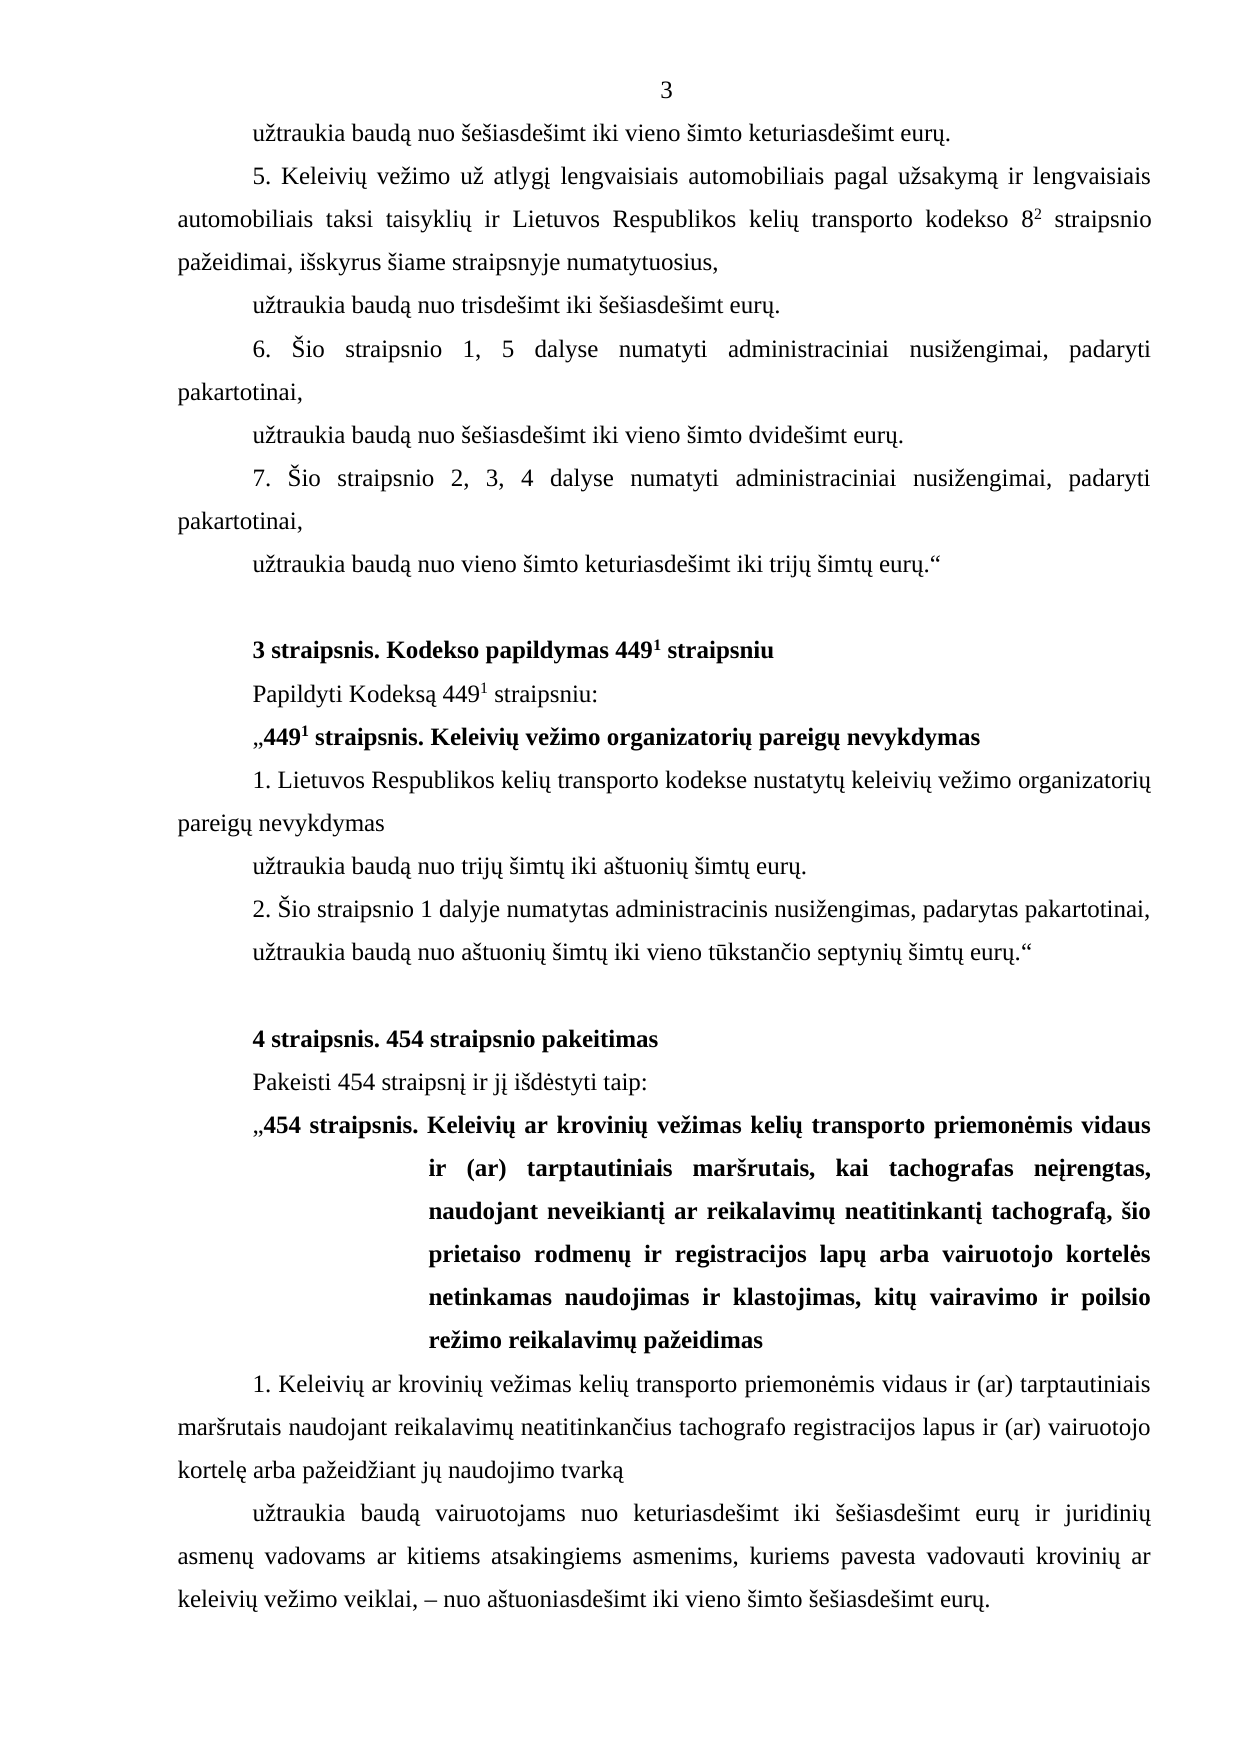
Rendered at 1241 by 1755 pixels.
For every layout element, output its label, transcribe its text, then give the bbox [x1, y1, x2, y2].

text Pakeisti 454 straipsnį ir jį išdėstyti taip: [177, 1067, 1152, 1096]
text užtraukia baudą nuo trisdešimt iki šešiasdešimt eurų. [177, 291, 1152, 319]
text 4 straipsnis. 454 straipsnio pakeitimas [177, 1024, 1152, 1052]
text 6. Šio straipsnio 1, 5 dalyse numatyti administraciniai nusižengimai, padaryti pakartotinai, [177, 334, 1152, 406]
text užtraukia baudą nuo trijų šimtų iki aštuonių šimtų eurų. [177, 851, 1152, 880]
text „4491 straipsnis. Keleivių vežimo organizatorių pareigų nevykdymas [177, 722, 1152, 751]
text užtraukia baudą nuo šešiasdešimt iki vieno šimto dvidešimt eurų. [177, 420, 1152, 449]
text 7. Šio straipsnio 2, 3, 4 dalyse numatyti administraciniai nusižengimai, padaryti pakartotinai, [177, 463, 1152, 535]
text 1. Keleivių ar krovinių vežimas kelių transporto priemonėmis vidaus ir (ar) tarptautiniais maršrutais naudojant reikalavimų neatitinkančius tachografo registracijos lapus ir (ar) vairuotojo kortelę arba pažeidžiant jų naudojimo tvarką [177, 1369, 1152, 1484]
text užtraukia baudą nuo vieno šimto keturiasdešimt iki trijų šimtų eurų.“ [177, 549, 1152, 578]
text užtraukia baudą vairuotojams nuo keturiasdešimt iki šešiasdešimt eurų ir juridinių asmenų vadovams ar kitiems atsakingiems asmenims, kuriems pavesta vadovauti krovinių ar keleivių vežimo veiklai, – nuo aštuoniasdešimt iki vieno šimto šešiasdešimt eurų. [177, 1498, 1152, 1613]
text užtraukia baudą nuo aštuonių šimtų iki vieno tūkstančio septynių šimtų eurų.“ [177, 937, 1152, 966]
text 2. Šio straipsnio 1 dalyje numatytas administracinis nusižengimas, padarytas pakartotinai, [252, 894, 1152, 923]
text Papildyti Kodeksą 4491 straipsniu: [177, 679, 1152, 707]
text 3 straipsnis. Kodekso papildymas 4491 straipsniu [177, 636, 1152, 664]
text užtraukia baudą nuo šešiasdešimt iki vieno šimto keturiasdešimt eurų. [177, 118, 1152, 147]
text 5. Keleivių vežimo už atlygį lengvaisiais automobiliais pagal užsakymą ir lengvaisiais automobiliais taksi taisyklių ir Lietuvos Respublikos kelių transporto kodekso 82 straipsnio pažeidimai, išskyrus šiame straipsnyje numatytuosius, [177, 161, 1152, 276]
text 1. Lietuvos Respublikos kelių transporto kodekse nustatytų keleivių vežimo organizatorių pareigų nevykdymas [177, 765, 1152, 837]
text „454 straipsnis. Keleivių ar krovinių vežimas kelių transporto priemonėmis vidaus ir (ar) tarptautiniais maršrutais, kai tachografas neįrengtas, naudojant neveikiantį ar reikalavimų neatitinkantį tachografą, šio prietaiso rodmenų ir registracijos lapų arba vairuotojo kortelės netinkamas naudojimas ir klastojimas, kitų vairavimo ir poilsio režimo reikalavimų pažeidimas [252, 1110, 1152, 1354]
